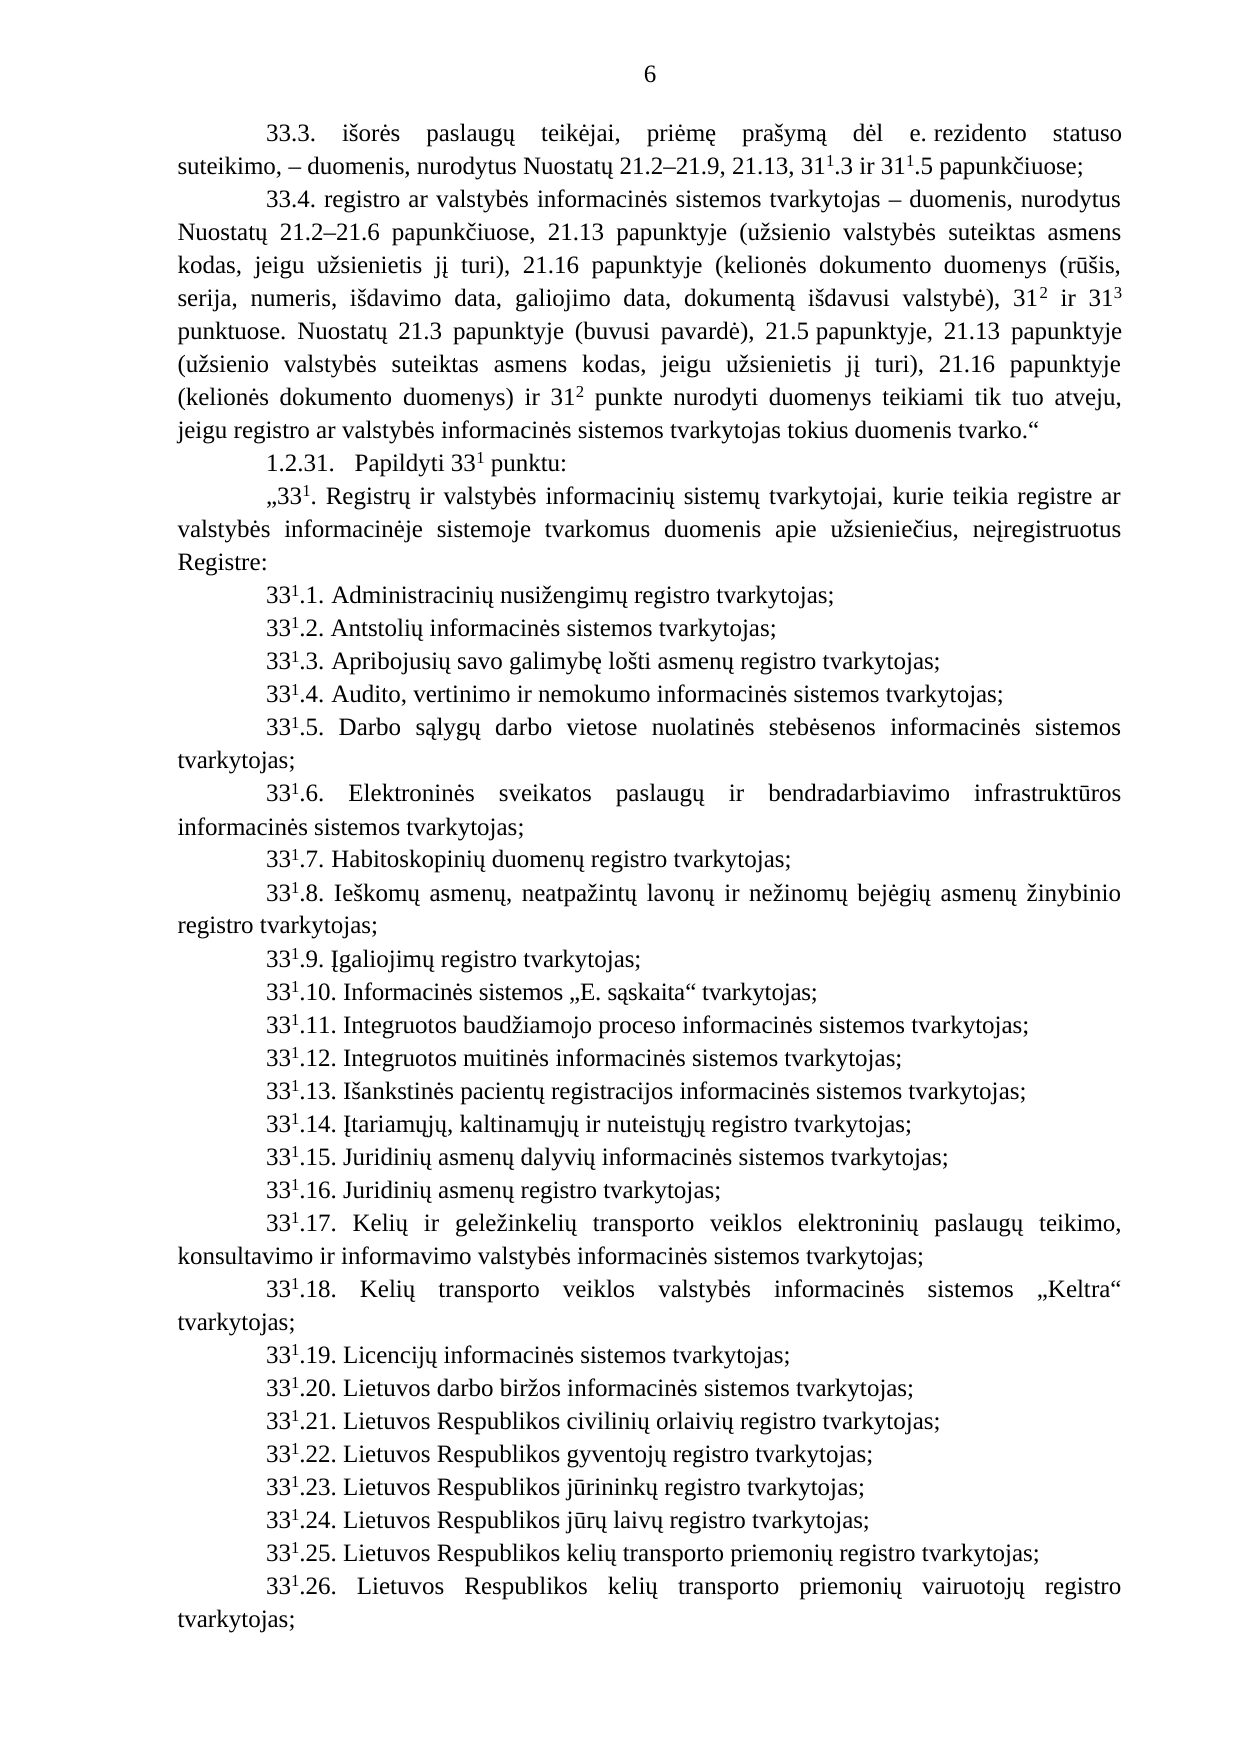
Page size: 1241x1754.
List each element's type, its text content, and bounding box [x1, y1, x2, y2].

text 331.9. Įgaliojimų registro tvarkytojas; [177, 944, 1122, 972]
text 331.20. Lietuvos darbo biržos informacinės sistemos tvarkytojas; [177, 1373, 1122, 1402]
text 331.12. Integruotos muitinės informacinės sistemos tvarkytojas; [177, 1043, 1122, 1071]
text 331.14. Įtariamųjų, kaltinamųjų ir nuteistųjų registro tvarkytojas; [177, 1109, 1122, 1137]
text 33.3. išorės paslaugų teikėjai, priėmę prašymą dėl e. rezidento statuso suteikimo, – duomenis, nurodytus Nuostatų 21.2–21.9, 21.13, 311.3 ir 311.5 papunkčiuose; [177, 118, 1122, 180]
text 331.8. Ieškomų asmenų, neatpažintų lavonų ir nežinomų bejėgių asmenų žinybinio registro tvarkytojas; [177, 878, 1122, 939]
text 331.23. Lietuvos Respublikos jūrininkų registro tvarkytojas; [177, 1472, 1122, 1501]
text 331.25. Lietuvos Respublikos kelių transporto priemonių registro tvarkytojas; [177, 1538, 1122, 1567]
text 331.13. Išankstinės pacientų registracijos informacinės sistemos tvarkytojas; [177, 1076, 1122, 1104]
text 331.26. Lietuvos Respublikos kelių transporto priemonių vairuotojų registro tvarkytojas; [177, 1571, 1122, 1633]
text 331.22. Lietuvos Respublikos gyventojų registro tvarkytojas; [177, 1439, 1122, 1468]
text 331.19. Licencijų informacinės sistemos tvarkytojas; [177, 1340, 1122, 1369]
text 331.17. Kelių ir geležinkelių transporto veiklos elektroninių paslaugų teikimo, konsultavimo ir informavimo valstybės informacinės sistemos tvarkytojas; [177, 1208, 1122, 1269]
text 331.24. Lietuvos Respublikos jūrų laivų registro tvarkytojas; [177, 1505, 1122, 1534]
text 331.6. Elektroninės sveikatos paslaugų ir bendradarbiavimo infrastruktūros informacinės sistemos tvarkytojas; [177, 778, 1122, 840]
text 331.11. Integruotos baudžiamojo proceso informacinės sistemos tvarkytojas; [177, 1010, 1122, 1038]
text 331.16. Juridinių asmenų registro tvarkytojas; [177, 1175, 1122, 1203]
text 331.3. Apribojusių savo galimybę lošti asmenų registro tvarkytojas; [177, 646, 1122, 675]
text 331.18. Kelių transporto veiklos valstybės informacinės sistemos „Keltra“ tvarkytojas; [177, 1274, 1122, 1336]
text 331.15. Juridinių asmenų dalyvių informacinės sistemos tvarkytojas; [177, 1142, 1122, 1171]
text 331.2. Antstolių informacinės sistemos tvarkytojas; [177, 613, 1122, 642]
text 33.4. registro ar valstybės informacinės sistemos tvarkytojas – duomenis, nurodytus Nuostatų 21.2–21.6 papunkčiuose, 21.13 papunktyje (užsienio valstybės suteiktas asmens kodas, jeigu užsienietis jį turi), 21.16 papunktyje (kelionės dokumento duomenys (rūšis, serija, numeris, išdavimo data, galiojimo data, dokumentą išdavusi valstybė), 312 ir 313 punktuose. Nuostatų 21.3 papunktyje (buvusi pavardė), 21.5 papunktyje, 21.13 papunktyje (užsienio valstybės suteiktas asmens kodas, jeigu užsienietis jį turi), 21.16 papunktyje (kelionės dokumento duomenys) ir 312 punkte nurodyti duomenys teikiami tik tuo atveju, jeigu registro ar valstybės informacinės sistemos tvarkytojas tokius duomenis tvarko.“ [177, 184, 1122, 444]
text 331.4. Audito, vertinimo ir nemokumo informacinės sistemos tvarkytojas; [177, 679, 1122, 708]
text 331.1. Administracinių nusižengimų registro tvarkytojas; [177, 580, 1122, 609]
text 331.5. Darbo sąlygų darbo vietose nuolatinės stebėsenos informacinės sistemos tvarkytojas; [177, 712, 1122, 774]
text 1.2.31. Papildyti 331 punktu: [177, 448, 1122, 477]
text 331.10. Informacinės sistemos „E. sąskaita“ tvarkytojas; [177, 977, 1122, 1005]
text 331.7. Habitoskopinių duomenų registro tvarkytojas; [177, 844, 1122, 873]
text „331. Registrų ir valstybės informacinių sistemų tvarkytojai, kurie teikia registre ar valstybės informacinėje sistemoje tvarkomus duomenis apie užsieniečius, neįregistruotus Registre: [177, 481, 1122, 576]
text 331.21. Lietuvos Respublikos civilinių orlaivių registro tvarkytojas; [177, 1406, 1122, 1435]
